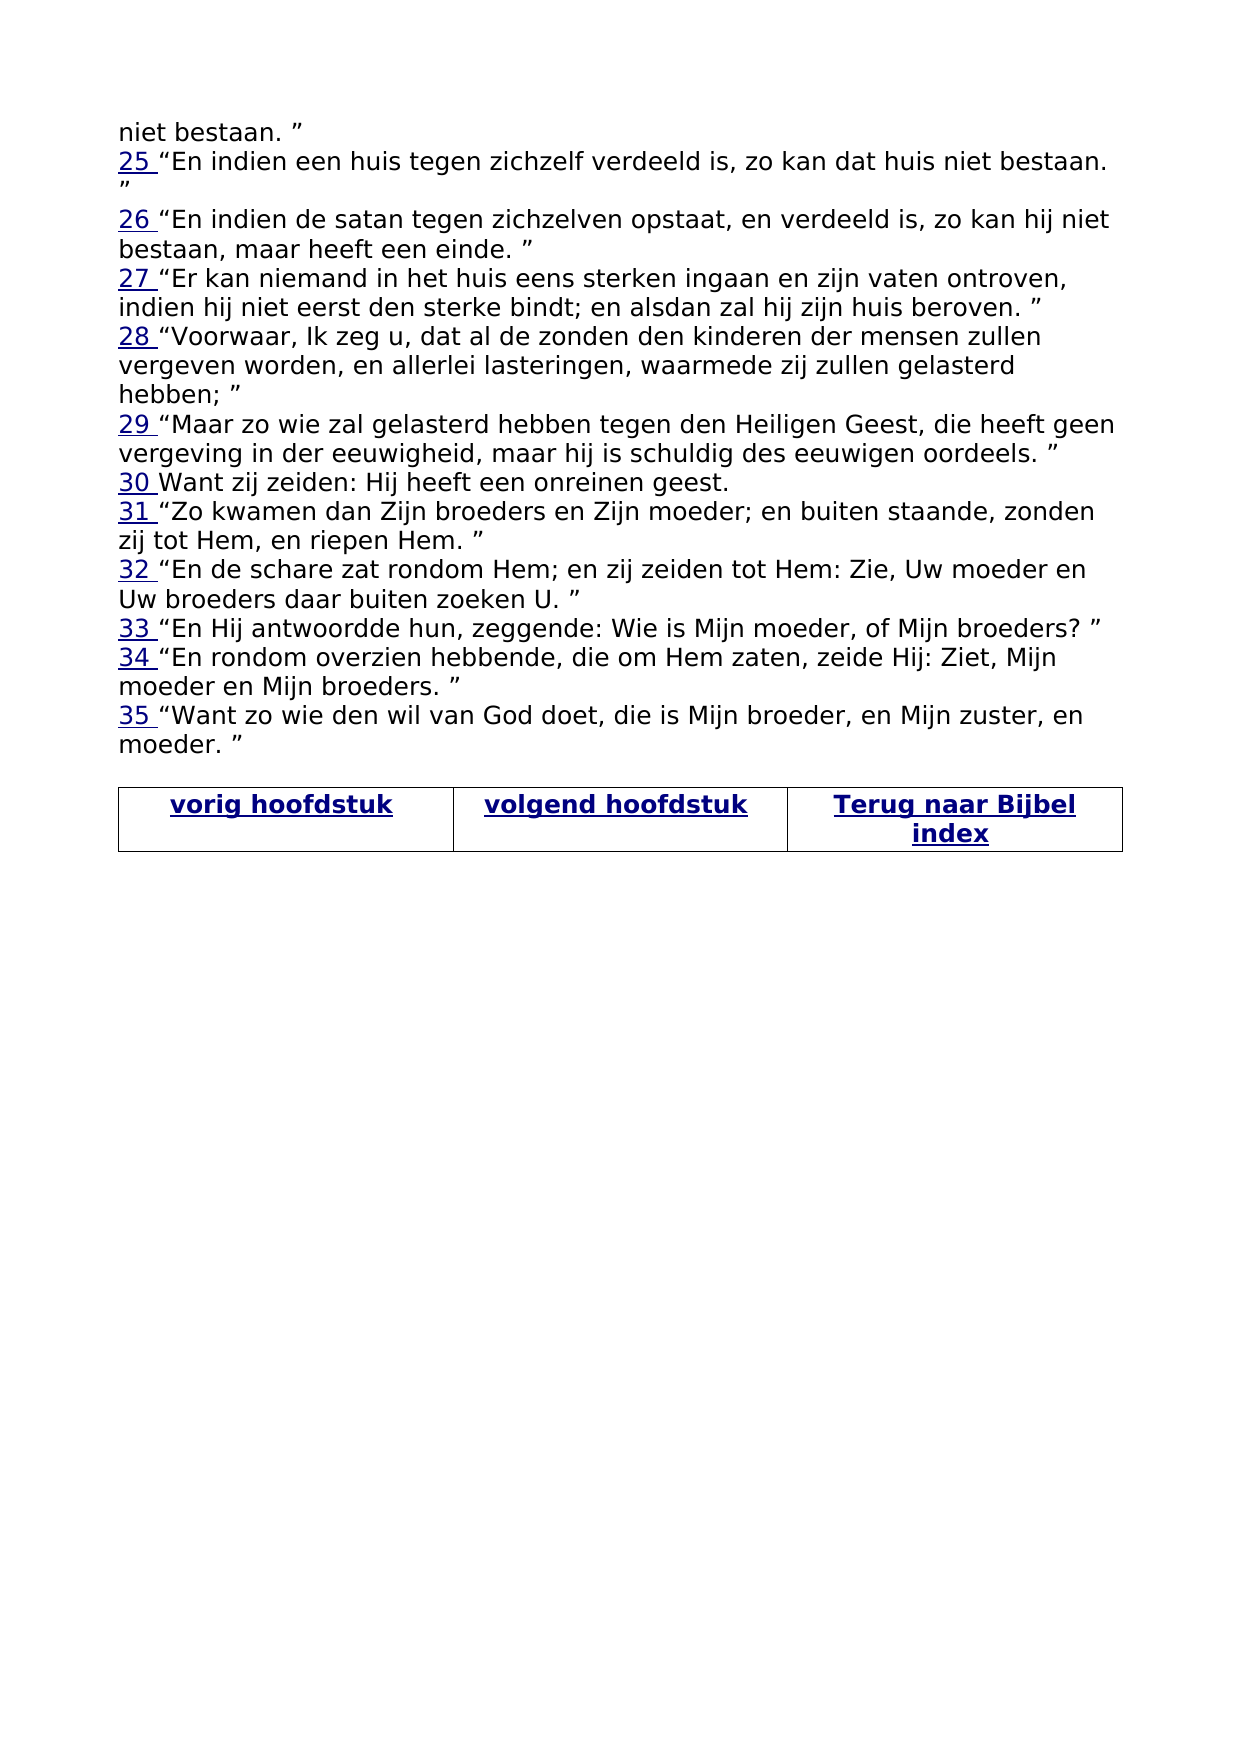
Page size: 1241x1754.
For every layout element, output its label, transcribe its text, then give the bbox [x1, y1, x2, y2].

table_header volgend hoofdstuk [454, 788, 787, 851]
text niet bestaan. ” 25 “En indien een huis tegen zichzelf verdeeld is, zo kan dat huis niet bestaan. ” 26 “En indien de satan tegen zichzelven opstaat, en verdeeld is, zo kan hij niet bestaan, maar heeft een einde. ” 27 “Er kan niemand in het huis eens sterken ingaan en zijn vaten ontroven, indien hij niet eerst den sterke bindt; en alsdan zal hij zijn huis beroven. ” 28 “Voorwaar, Ik zeg u, dat al de zonden den kinderen der mensen zullen vergeven worden, en allerlei lasteringen, waarmede zij zullen gelasterd hebben; ” 29 “Maar zo wie zal gelasterd hebben tegen den Heiligen Geest, die heeft geen vergeving in der eeuwigheid, maar hij is schuldig des eeuwigen oordeels. ” 30 Want zij zeiden: Hij heeft een onreinen geest. 31 “Zo kwamen dan Zijn broeders en Zijn moeder; en buiten staande, zonden zij tot Hem, en riepen Hem. ” 32 “En de schare zat rondom Hem; en zij zeiden tot Hem: Zie, Uw moeder en Uw broeders daar buiten zoeken U. ” 33 “En Hij antwoordde hun, zeggende: Wie is Mijn moeder, of Mijn broeders? ” 34 “En rondom overzien hebbende, die om Hem zaten, zeide Hij: Ziet, Mijn moeder en Mijn broeders. ” 35 “Want zo wie den wil van God doet, die is Mijn broeder, en Mijn zuster, en moeder. ” [118, 118, 1122, 760]
table_header vorig hoofdstuk [119, 788, 453, 851]
table_header Terug naar Bijbel index [788, 788, 1122, 851]
